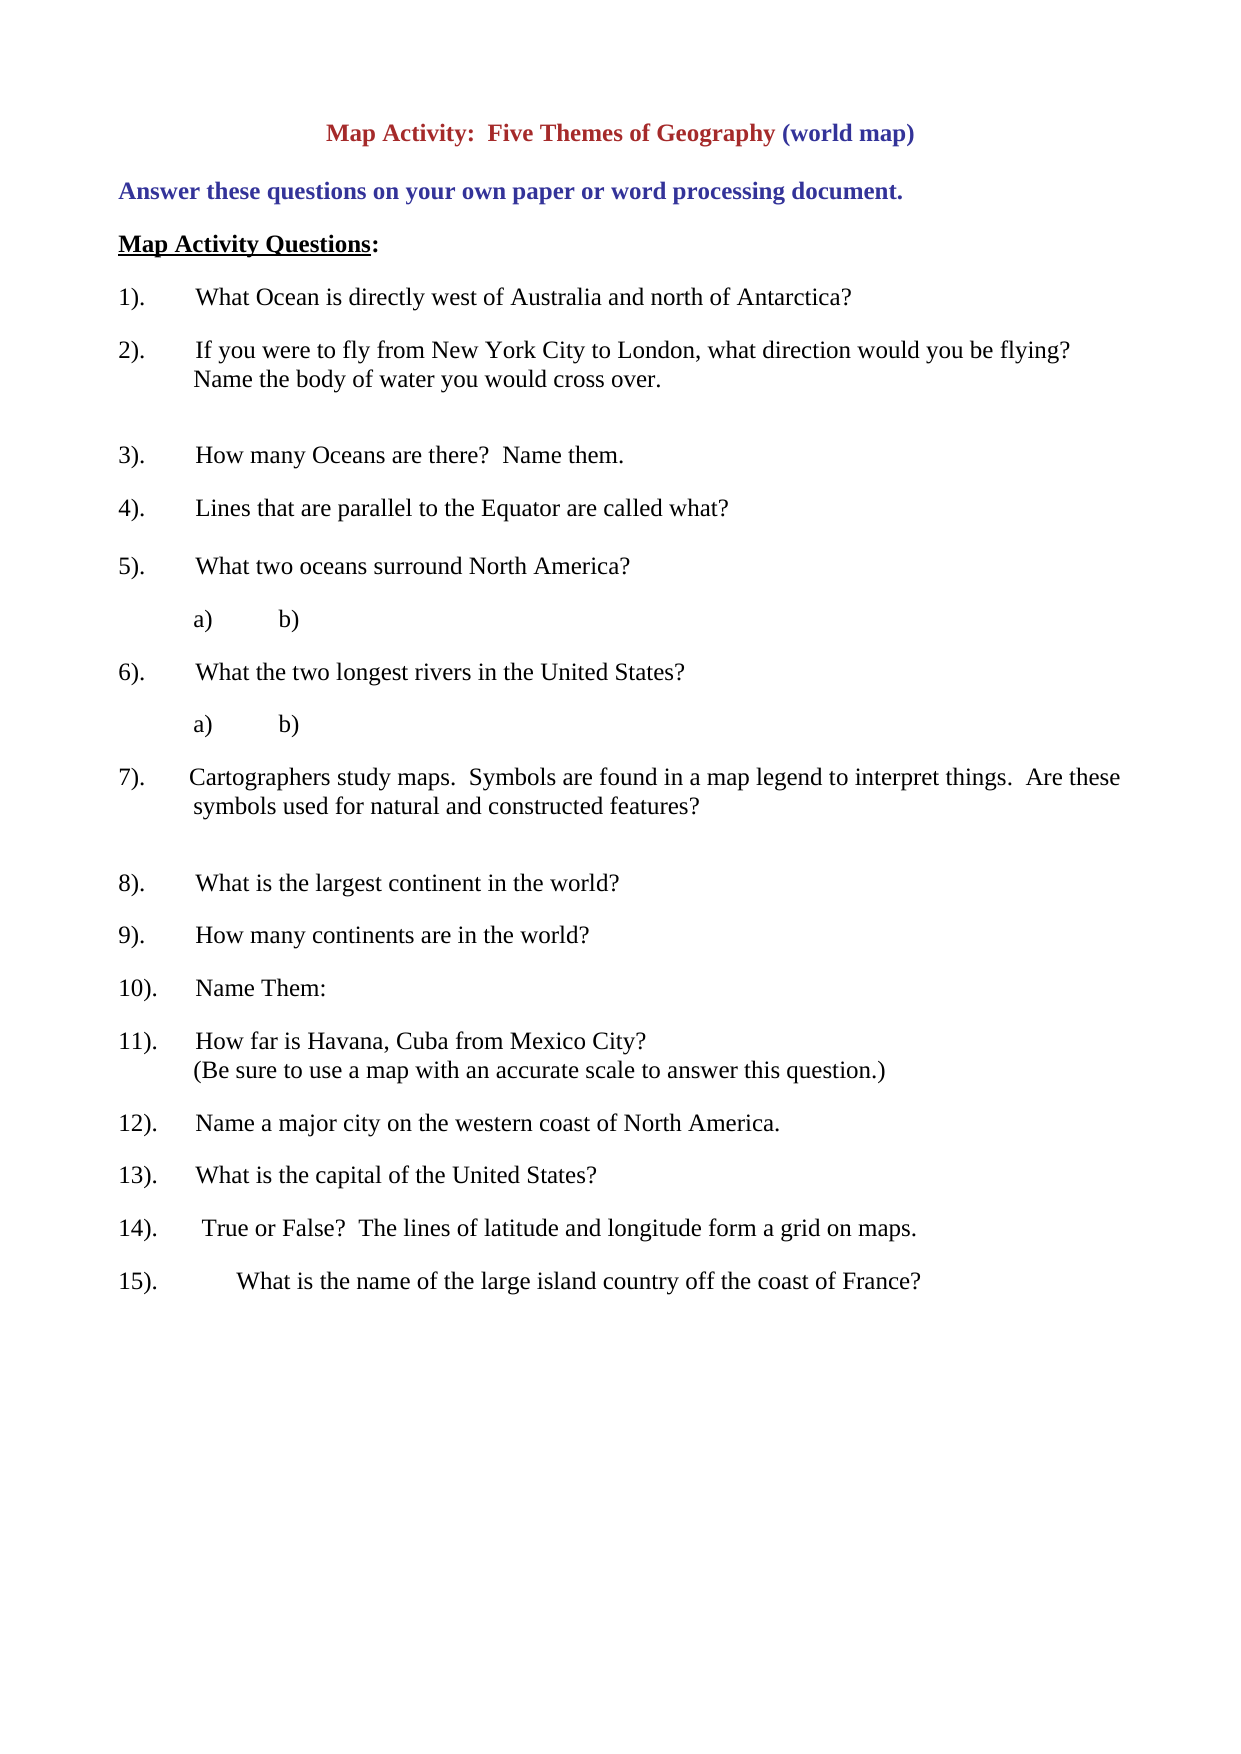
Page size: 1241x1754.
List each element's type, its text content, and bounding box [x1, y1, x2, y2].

text 3). How many Oceans are there? Name them. [118, 441, 1122, 469]
text (Be sure to use a map with an accurate scale to answer this question.) [118, 1055, 1122, 1084]
text a) b) [193, 604, 1122, 632]
text Map Activity Questions: [118, 229, 1122, 258]
text 13). What is the capital of the United States? [118, 1161, 1122, 1189]
text 14). True or False? The lines of latitude and longitude form a grid on maps. [118, 1213, 1122, 1242]
text 15). What is the name of the large island country off the coast of France? [118, 1266, 1122, 1295]
text 1). What Ocean is directly west of Australia and north of Antarctica? [118, 282, 1122, 311]
text 4). Lines that are parallel to the Equator are called what? [118, 493, 1122, 522]
text 11). How far is Havana, Cuba from Mexico City? [118, 1026, 1122, 1055]
text 12). Name a major city on the western coast of North America. [118, 1108, 1122, 1137]
text Answer these questions on your own paper or word processing document. [118, 176, 1122, 205]
text 8). What is the largest continent in the world? [118, 868, 1122, 897]
text 2). If you were to fly from New York City to London, what direction would you be flying? Name the body of water you would cross over. [118, 335, 1122, 392]
text 9). How many continents are in the world? [118, 921, 1122, 949]
text Map Activity: Five Themes of Geography (world map) [118, 118, 1122, 147]
text 5). What two oceans surround North America? [118, 551, 1122, 580]
text a) b) [193, 709, 1122, 738]
text 7). Cartographers study maps. Symbols are found in a map legend to interpret things. Are these symbols used for natural and constructed features? [118, 762, 1122, 820]
text 10). Name Them: [118, 973, 1122, 1002]
text 6). What the two longest rivers in the United States? [118, 657, 1122, 685]
